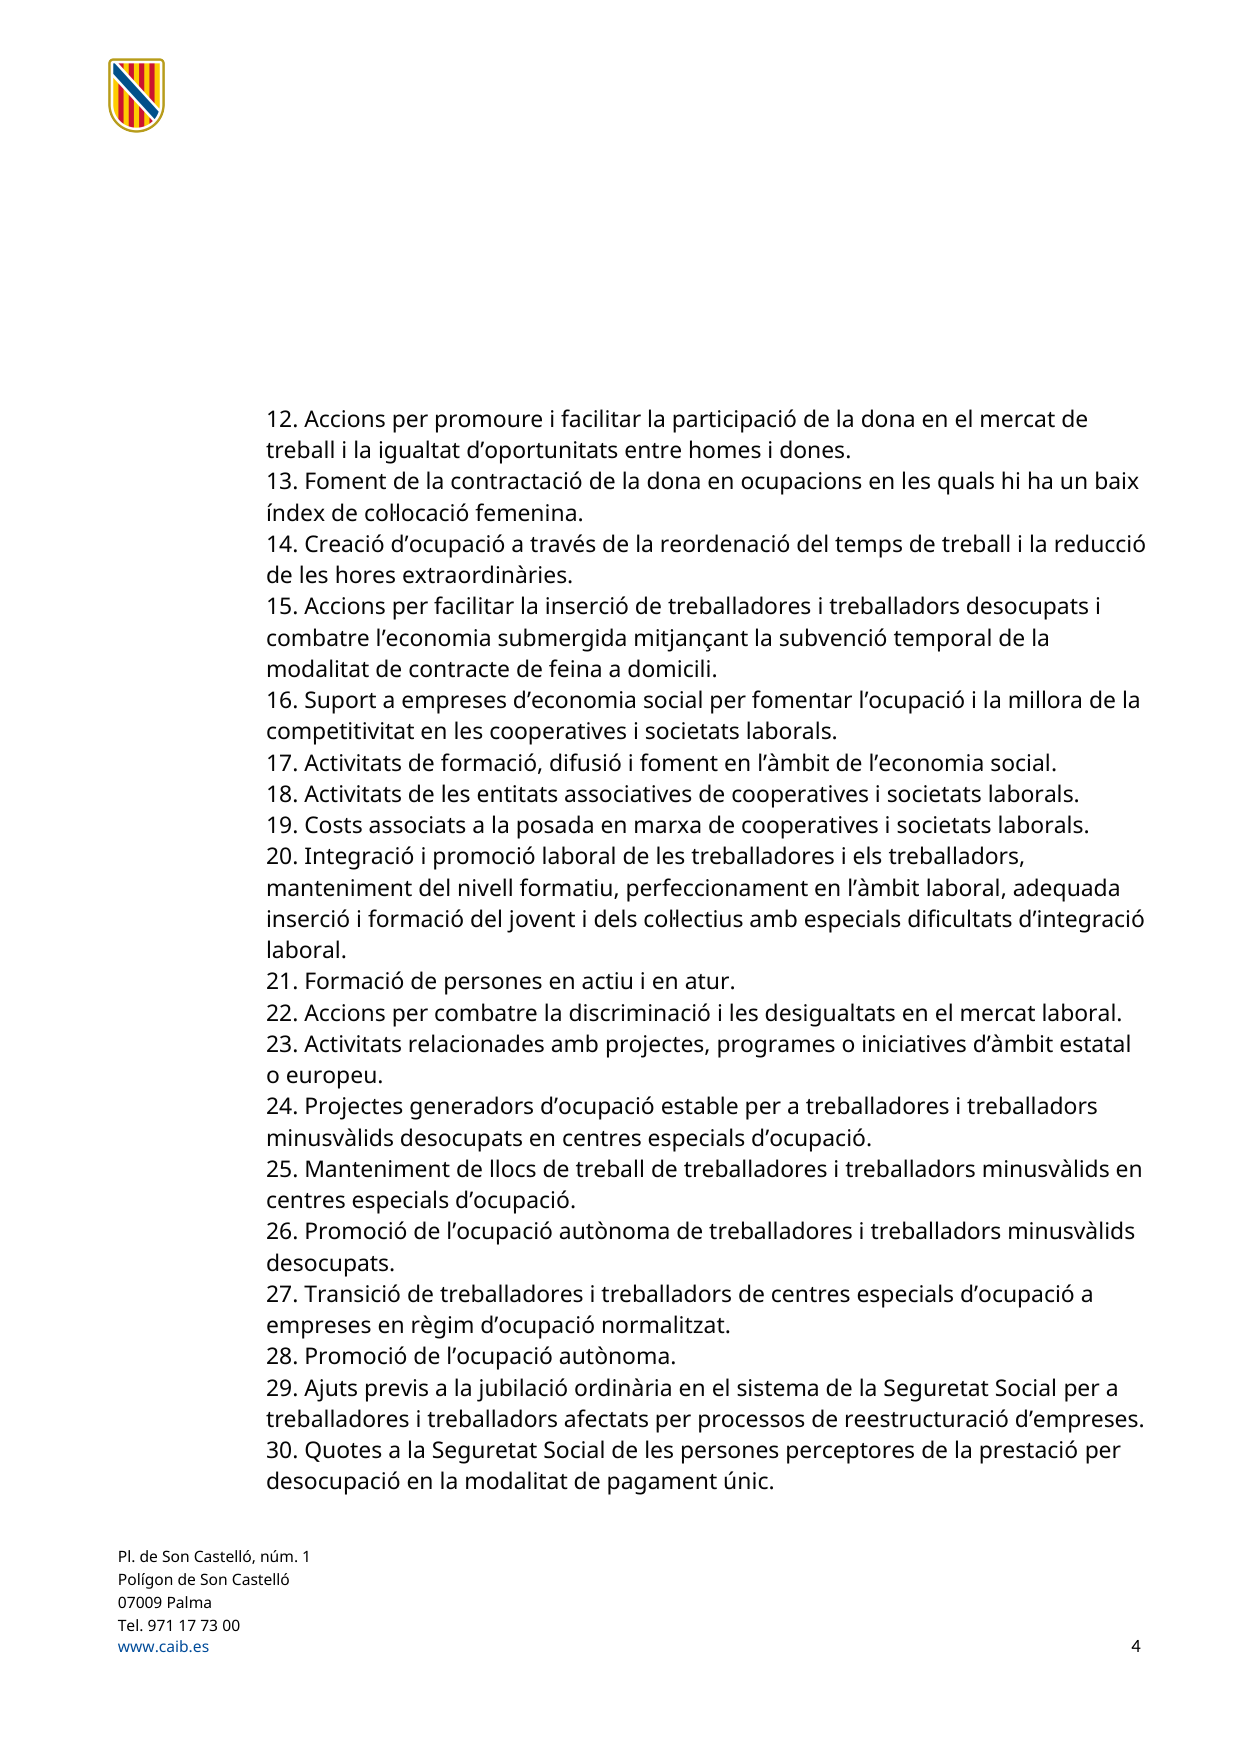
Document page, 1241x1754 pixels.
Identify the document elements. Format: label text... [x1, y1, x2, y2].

text 13. Foment de la contractació de la dona en ocupacions en les quals hi ha un baix índex de col·locació femenina. [266, 465, 1152, 528]
text 23. Activitats relacionades amb projectes, programes o iniciatives d’àmbit estatal o europeu. [266, 1028, 1152, 1090]
text 19. Costs associats a la posada en marxa de cooperatives i societats laborals. [266, 809, 1152, 840]
text 20. Integració i promoció laboral de les treballadores i els treballadors, manteniment del nivell formatiu, perfeccionament en l’àmbit laboral, adequada inserció i formació del jovent i dels col·lectius amb especials dificultats d’integració laboral. [266, 840, 1152, 965]
text 21. Formació de persones en actiu i en atur. [266, 965, 1152, 996]
text 12. Accions per promoure i facilitar la participació de la dona en el mercat de treball i la igualtat d’oportunitats entre homes i dones. [266, 403, 1152, 465]
text 16. Suport a empreses d’economia social per fomentar l’ocupació i la millora de la competitivitat en les cooperatives i societats laborals. [266, 684, 1152, 746]
text 18. Activitats de les entitats associatives de cooperatives i societats laborals. [266, 778, 1152, 809]
text 15. Accions per facilitar la inserció de treballadores i treballadors desocupats i combatre l’economia submergida mitjançant la subvenció temporal de la modalitat de contracte de feina a domicili. [266, 590, 1152, 684]
text 25. Manteniment de llocs de treball de treballadores i treballadors minusvàlids en centres especials d’ocupació. [266, 1153, 1152, 1215]
text 26. Promoció de l’ocupació autònoma de treballadores i treballadors minusvàlids desocupats. [266, 1215, 1152, 1278]
text 30. Quotes a la Seguretat Social de les persones perceptores de la prestació per desocupació en la modalitat de pagament únic. [266, 1434, 1152, 1496]
text 14. Creació d’ocupació a través de la reordenació del temps de treball i la reducció de les hores extraordinàries. [266, 528, 1152, 590]
text 22. Accions per combatre la discriminació i les desigualtats en el mercat laboral. [266, 996, 1152, 1028]
text 24. Projectes generadors d’ocupació estable per a treballadores i treballadors minusvàlids desocupats en centres especials d’ocupació. [266, 1090, 1152, 1153]
text 17. Activitats de formació, difusió i foment en l’àmbit de l’economia social. [266, 746, 1152, 778]
text 28. Promoció de l’ocupació autònoma. [266, 1340, 1152, 1371]
text 29. Ajuts previs a la jubilació ordinària en el sistema de la Seguretat Social per a treballadores i treballadors afectats per processos de reestructuració d’empreses. [266, 1371, 1152, 1434]
text 27. Transició de treballadores i treballadors de centres especials d’ocupació a empreses en règim d’ocupació normalitzat. [266, 1278, 1152, 1340]
